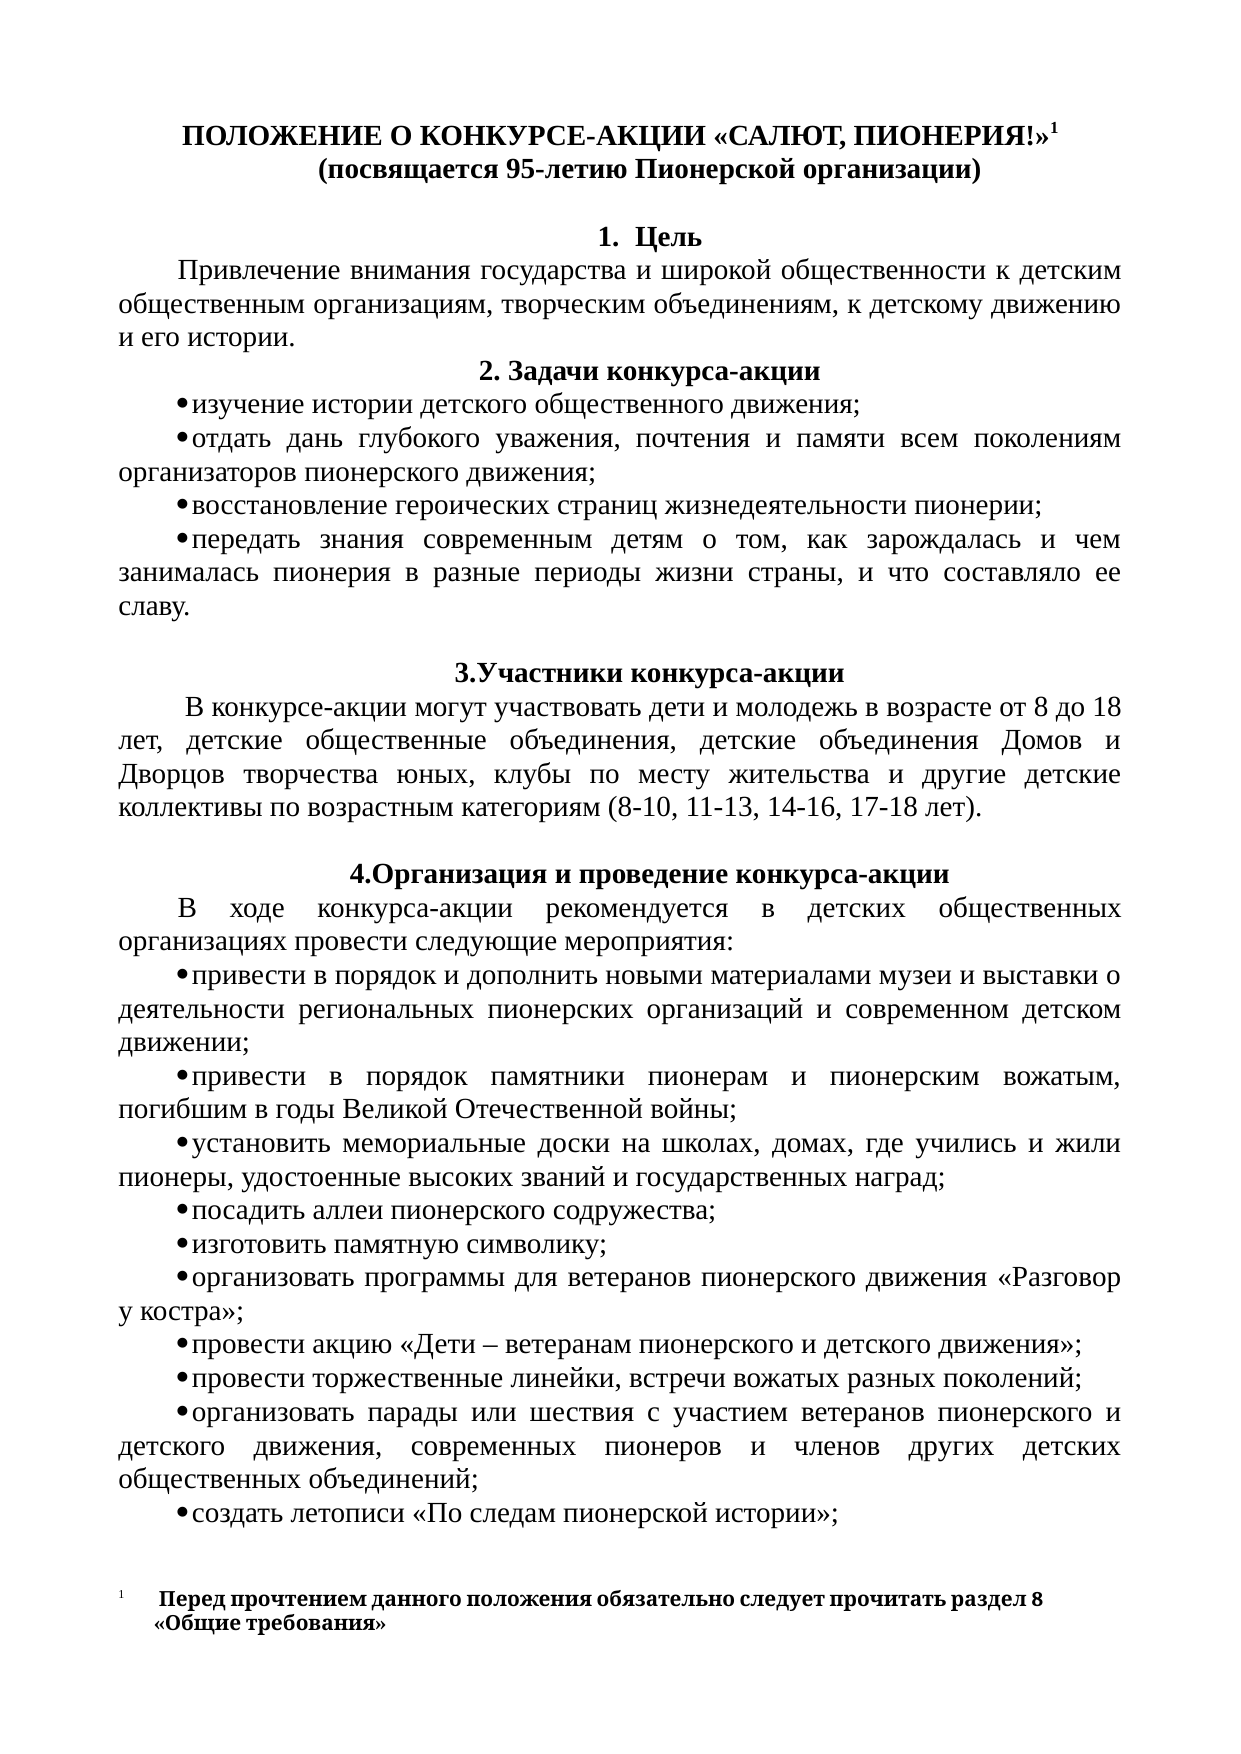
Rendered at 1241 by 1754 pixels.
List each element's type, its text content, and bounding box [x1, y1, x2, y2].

text Положение о конкурсе-акции «Салют, Пионерия!» [118, 118, 1122, 152]
text В ходе конкурса-акции рекомендуется в детских общественных организациях провести следующие мероприятия: [118, 890, 1122, 957]
text Привлечение внимания государства и широкой общественности к детским общественным организациям, творческим объединениям, к детскому движению и его истории. [118, 252, 1122, 353]
list восстановление героических страниц жизнедеятельности пионерии; [118, 487, 1122, 521]
text 2. Задачи конкурса-акции [118, 353, 1122, 386]
list установить мемориальные доски на школах, домах, где учились и жили пионеры, удостоенные высоких званий и государственных наград; [118, 1125, 1122, 1192]
text 3.Участники конкурса-акции [177, 655, 1122, 689]
list организовать парады или шествия с участием ветеранов пионерского и детского движения, современных пионеров и членов других детских общественных объединений; [118, 1394, 1122, 1495]
list передать знания современным детям о том, как зарождалась и чем занималась пионерия в разные периоды жизни страны, и что составляло ее славу. [118, 521, 1122, 622]
list привести в порядок памятники пионерам и пионерским вожатым, погибшим в годы Великой Отечественной войны; [118, 1058, 1122, 1125]
text 4.Организация и проведение конкурса-акции [177, 856, 1122, 890]
text Перед прочтением данного положения обязательно следует прочитать раздел 8 «Общие требования» [118, 1587, 1122, 1636]
list провести акцию «Дети – ветеранам пионерского и детского движения»; [118, 1327, 1122, 1360]
list привести в порядок и дополнить новыми материалами музеи и выставки о деятельности региональных пионерских организаций и современном детском движении; [118, 957, 1122, 1058]
list провести торжественные линейки, встречи вожатых разных поколений; [118, 1360, 1122, 1394]
list отдать дань глубокого уважения, почтения и памяти всем поколениям организаторов пионерского движения; [118, 420, 1122, 487]
list изучение истории детского общественного движения; [118, 386, 1122, 420]
list создать летописи «По следам пионерской истории»; [118, 1495, 1122, 1528]
list изготовить памятную символику; [118, 1226, 1122, 1259]
list посадить аллеи пионерского содружества; [118, 1192, 1122, 1226]
text (посвящается 95-летию Пионерской организации) [118, 152, 1122, 185]
text В конкурсе-акции могут участвовать дети и молодежь в возрасте от 8 до 18 лет, детские общественные объединения, детские объединения Домов и Дворцов творчества юных, клубы по месту жительства и другие детские коллективы по возрастным категориям (8-10, 11-13, 14-16, 17-18 лет). [118, 689, 1122, 823]
list организовать программы для ветеранов пионерского движения «Разговор у костра»; [118, 1259, 1122, 1327]
list Цель [177, 219, 1122, 252]
